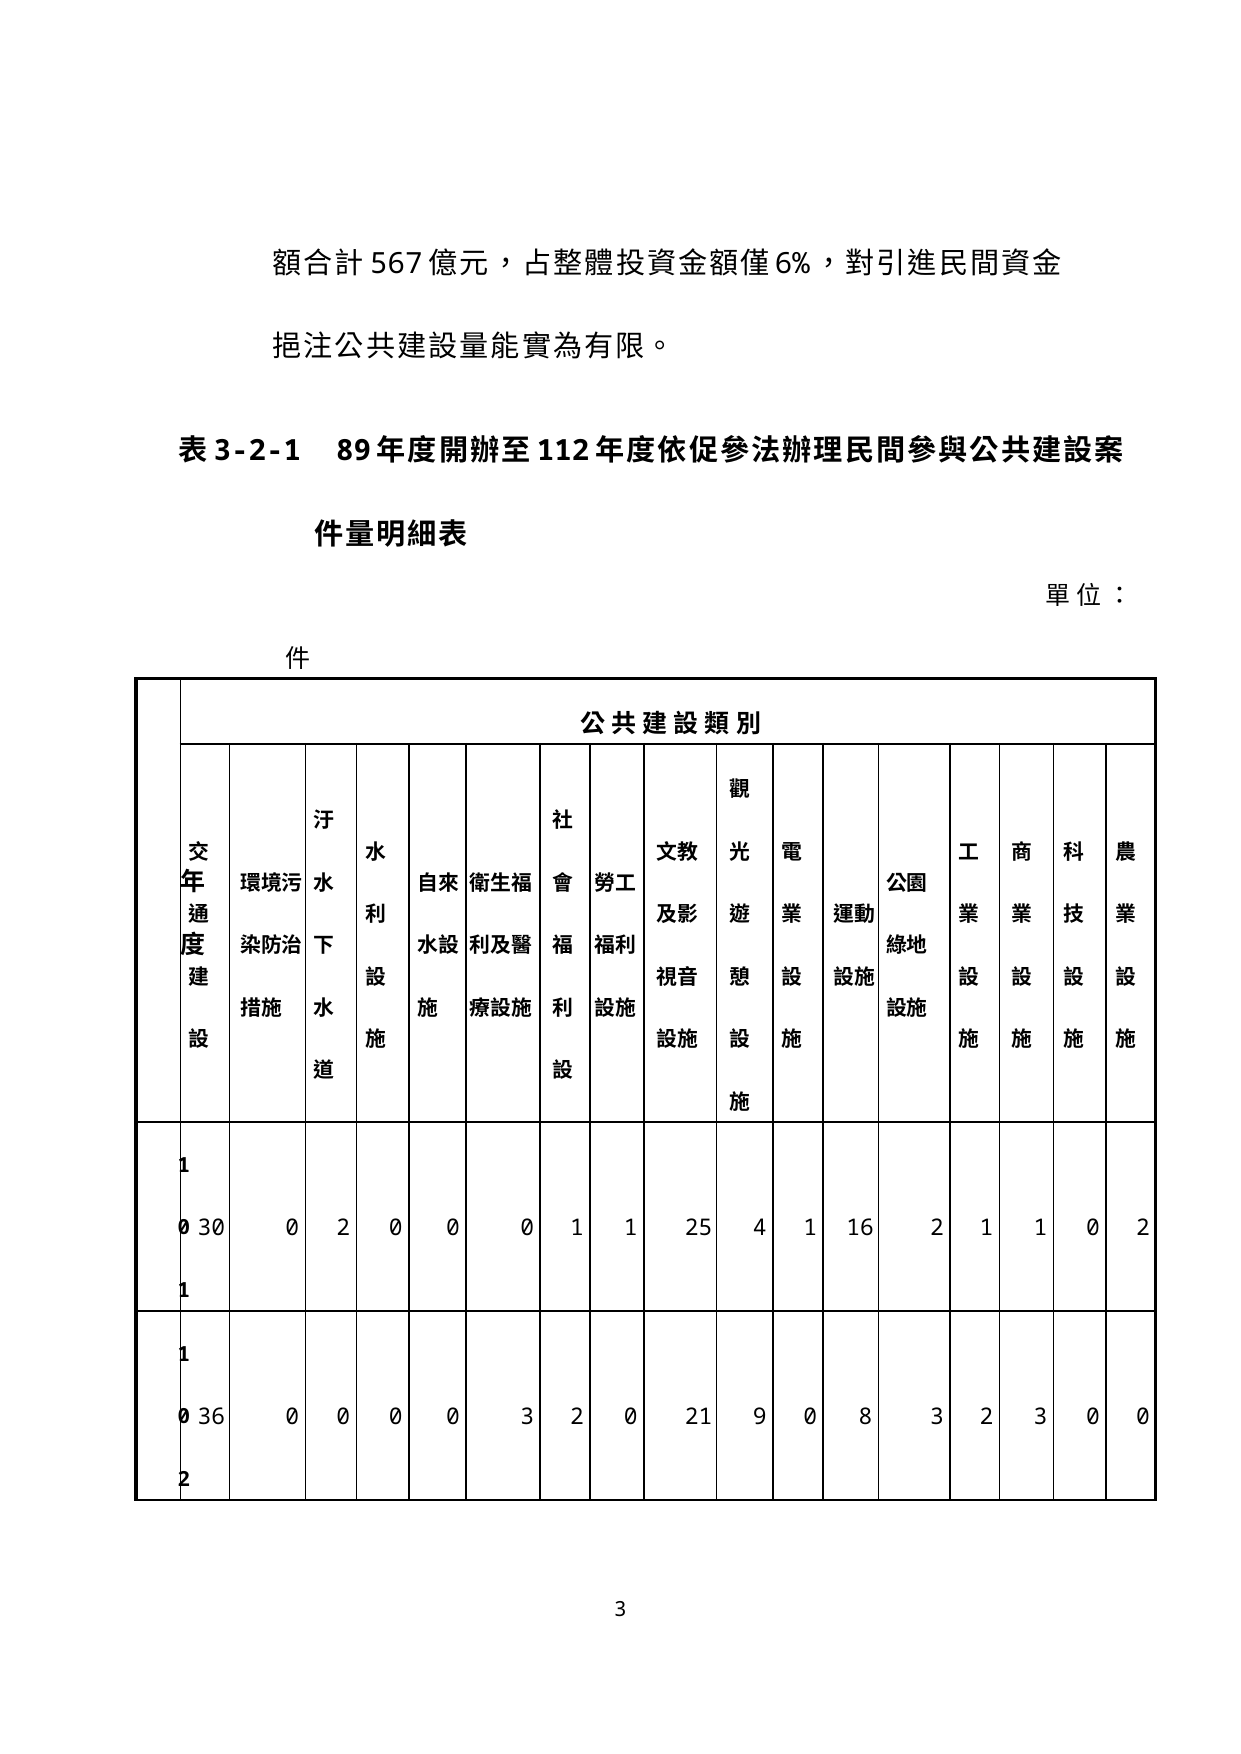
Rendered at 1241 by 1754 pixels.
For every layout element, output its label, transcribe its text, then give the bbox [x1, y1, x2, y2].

table_cell 0 [467, 1123, 539, 1310]
table_cell 4 [717, 1123, 772, 1310]
table_cell 2 [951, 1312, 999, 1499]
table_cell 8 [824, 1312, 878, 1499]
table_cell 自來水設施 [410, 745, 465, 1121]
text 單位：件 [279, 552, 1152, 677]
table_cell 農業設施 [1107, 745, 1154, 1121]
table_cell 0 [591, 1312, 643, 1499]
table_header 年度 [138, 680, 180, 1121]
table_cell 商業 設施 [1000, 745, 1053, 1121]
table_cell 公園綠地設施 [879, 745, 949, 1121]
table_cell 0 [306, 1312, 356, 1499]
table_cell 運動 設施 [824, 745, 878, 1121]
table_cell 3 [467, 1312, 539, 1499]
table_cell 3 [1000, 1312, 1053, 1499]
table_cell 16 [824, 1123, 878, 1310]
table_cell 1 [591, 1123, 643, 1310]
table_cell 0 [230, 1312, 305, 1499]
table_cell 2 [1107, 1123, 1154, 1310]
table_header 公共建設類別 [181, 680, 1154, 743]
table_cell 勞工福利設施 [591, 745, 643, 1121]
table_cell 交通建設 [181, 745, 229, 1121]
table_cell 0 [357, 1312, 408, 1499]
table_cell 0 [774, 1312, 822, 1499]
table_cell 102 [138, 1312, 180, 1499]
table_cell 36 [181, 1312, 229, 1499]
table_cell 25 [645, 1123, 716, 1310]
table_cell 環境污染防治措施 [230, 745, 305, 1121]
table_cell 0 [230, 1123, 305, 1310]
table_cell 0 [1107, 1312, 1154, 1499]
table_cell 0 [1054, 1312, 1105, 1499]
table_cell 30 [181, 1123, 229, 1310]
table_cell 0 [410, 1312, 465, 1499]
table_cell 文教及影視音設施 [645, 745, 716, 1121]
table_cell 工業 設施 [951, 745, 999, 1121]
table_cell 水利 設施 [357, 745, 408, 1121]
table_cell 1 [1000, 1123, 1053, 1310]
table_cell 2 [879, 1123, 949, 1310]
table_cell 1 [774, 1123, 822, 1310]
table_cell 科技 設施 [1054, 745, 1105, 1121]
table_cell 社會福利設 [541, 745, 589, 1121]
table_cell 電業 設施 [774, 745, 822, 1121]
table_cell 3 [879, 1312, 949, 1499]
table_cell 9 [717, 1312, 772, 1499]
table_cell 1 [951, 1123, 999, 1310]
table_cell 汙水下水道 [306, 745, 356, 1121]
table_cell 0 [410, 1123, 465, 1310]
table_cell 1 [541, 1123, 589, 1310]
table_cell 觀光遊憩設施 [717, 745, 772, 1121]
table_cell 0 [1054, 1123, 1105, 1310]
text 表3-2-1 89年度開辦至112年度依促參法辦理民間參與公共建設案件量明細表 [133, 365, 1152, 552]
text 額合計567億元，占整體投資金額僅6%，對引進民間資金挹注公共建設量能實為有限。 [266, 177, 1063, 365]
table_cell 2 [541, 1312, 589, 1499]
table_cell 101 [138, 1123, 180, 1310]
table_cell 2 [306, 1123, 356, 1310]
table_cell 21 [645, 1312, 716, 1499]
table_cell 0 [357, 1123, 408, 1310]
table_cell 衛生福利及醫療設施 [467, 745, 539, 1121]
